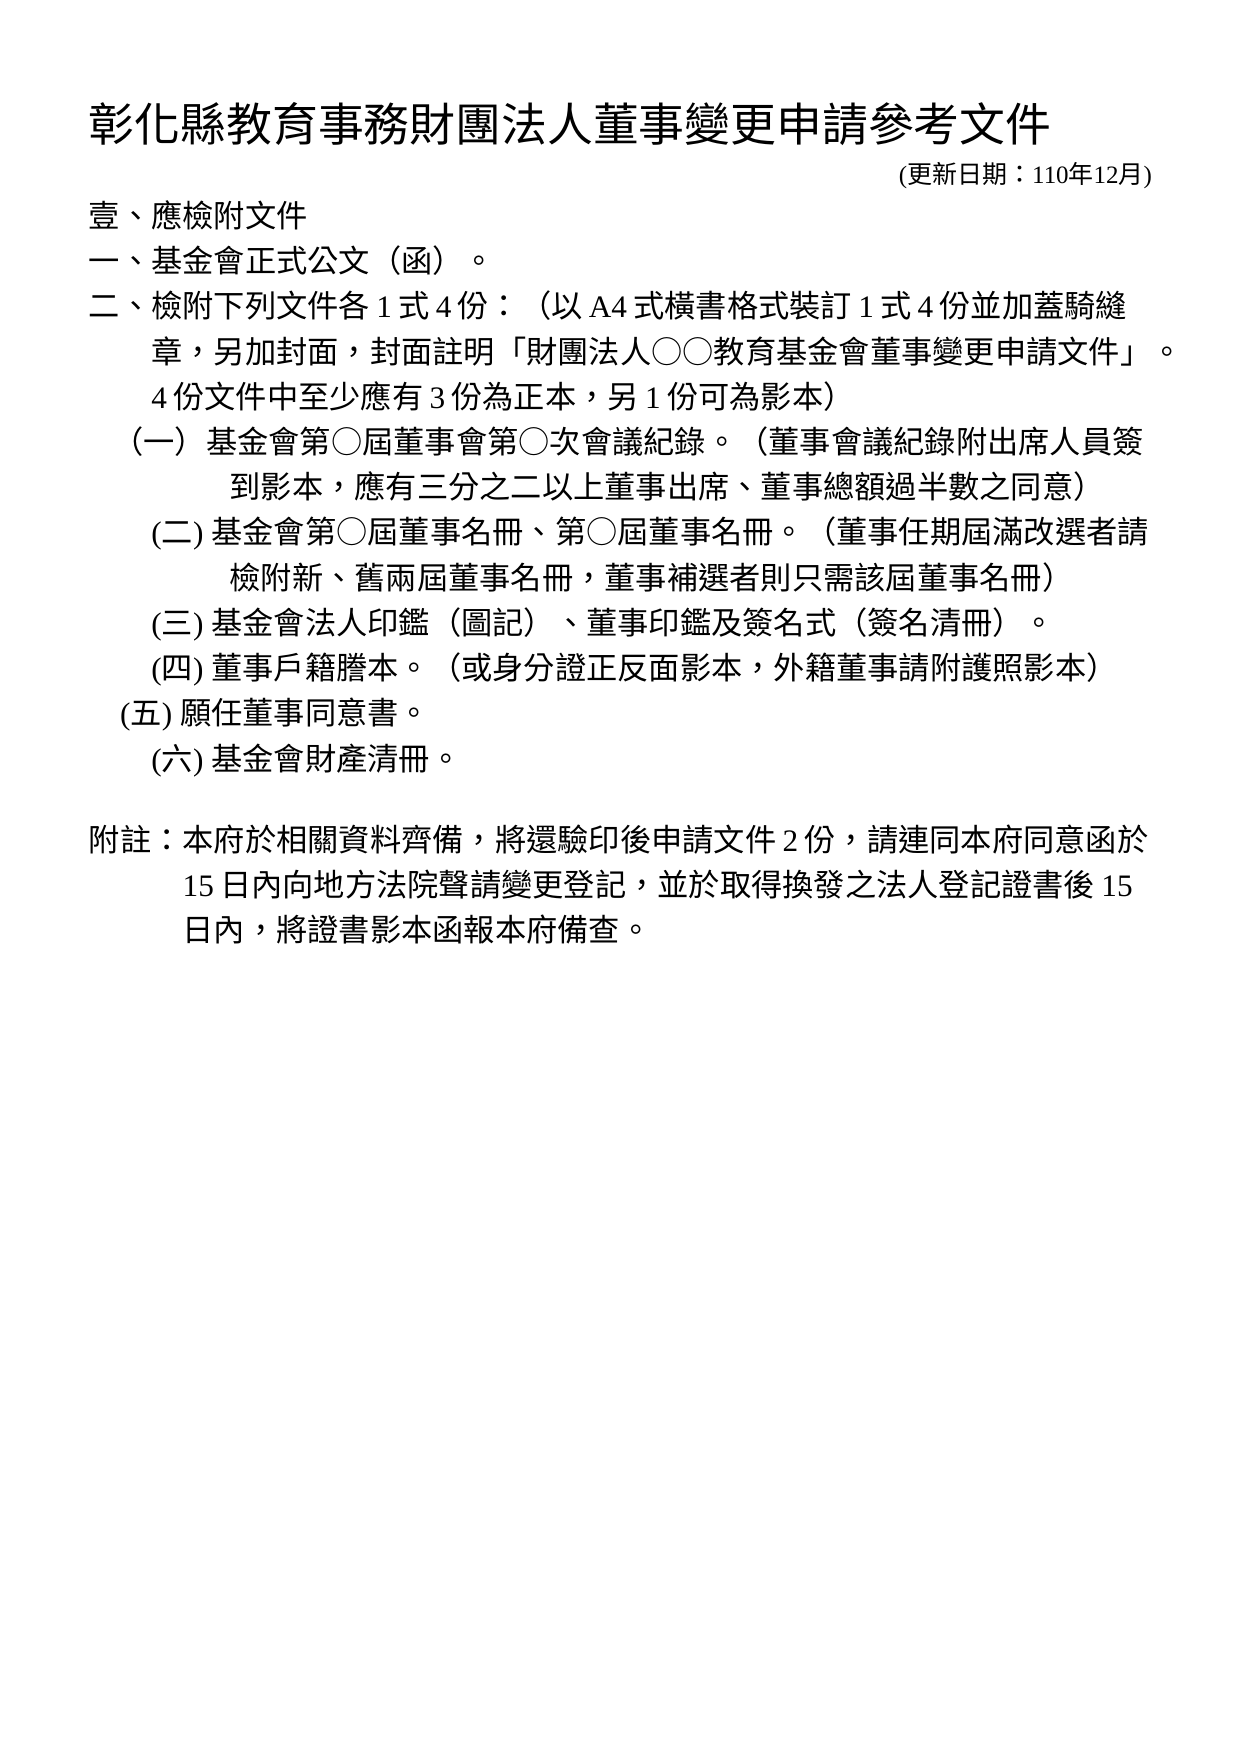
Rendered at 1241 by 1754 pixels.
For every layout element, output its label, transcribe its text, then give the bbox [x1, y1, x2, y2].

text (更新日期：110年12月) [89, 155, 1152, 191]
text (六) 基金會財產清冊。 [89, 734, 1152, 779]
text 二、檢附下列文件各1式4份：（以A4式橫書格式裝訂1式4份並加蓋騎縫章，另加封面，封面註明「財團法人○○教育基金會董事變更申請文件」。4份文件中至少應有3份為正本，另1份可為影本） [89, 282, 1152, 417]
text (三) 基金會法人印鑑（圖記）、董事印鑑及簽名式（簽名清冊）。 [89, 598, 1152, 643]
text 彰化縣教育事務財團法人董事變更申請參考文件 [89, 89, 1152, 155]
text 附註：本府於相關資料齊備，將還驗印後申請文件2份，請連同本府同意函於15日內向地方法院聲請變更登記，並於取得換發之法人登記證書後15日內，將證書影本函報本府備查。 [89, 815, 1152, 951]
text (二) 基金會第○屆董事名冊、第○屆董事名冊。（董事任期屆滿改選者請檢附新、舊兩屆董事名冊，董事補選者則只需該屆董事名冊） [151, 508, 1152, 598]
text (五) 願任董事同意書。 [89, 688, 1152, 734]
text （一）基金會第○屆董事會第○次會議紀錄。（董事會議紀錄附出席人員簽到影本，應有三分之二以上董事出席、董事總額過半數之同意） [89, 417, 1152, 508]
text 一、基金會正式公文（函）。 [89, 236, 1152, 282]
text (四) 董事戶籍謄本。（或身分證正反面影本，外籍董事請附護照影本） [89, 643, 1152, 688]
text 壹、應檢附文件 [89, 191, 1152, 236]
